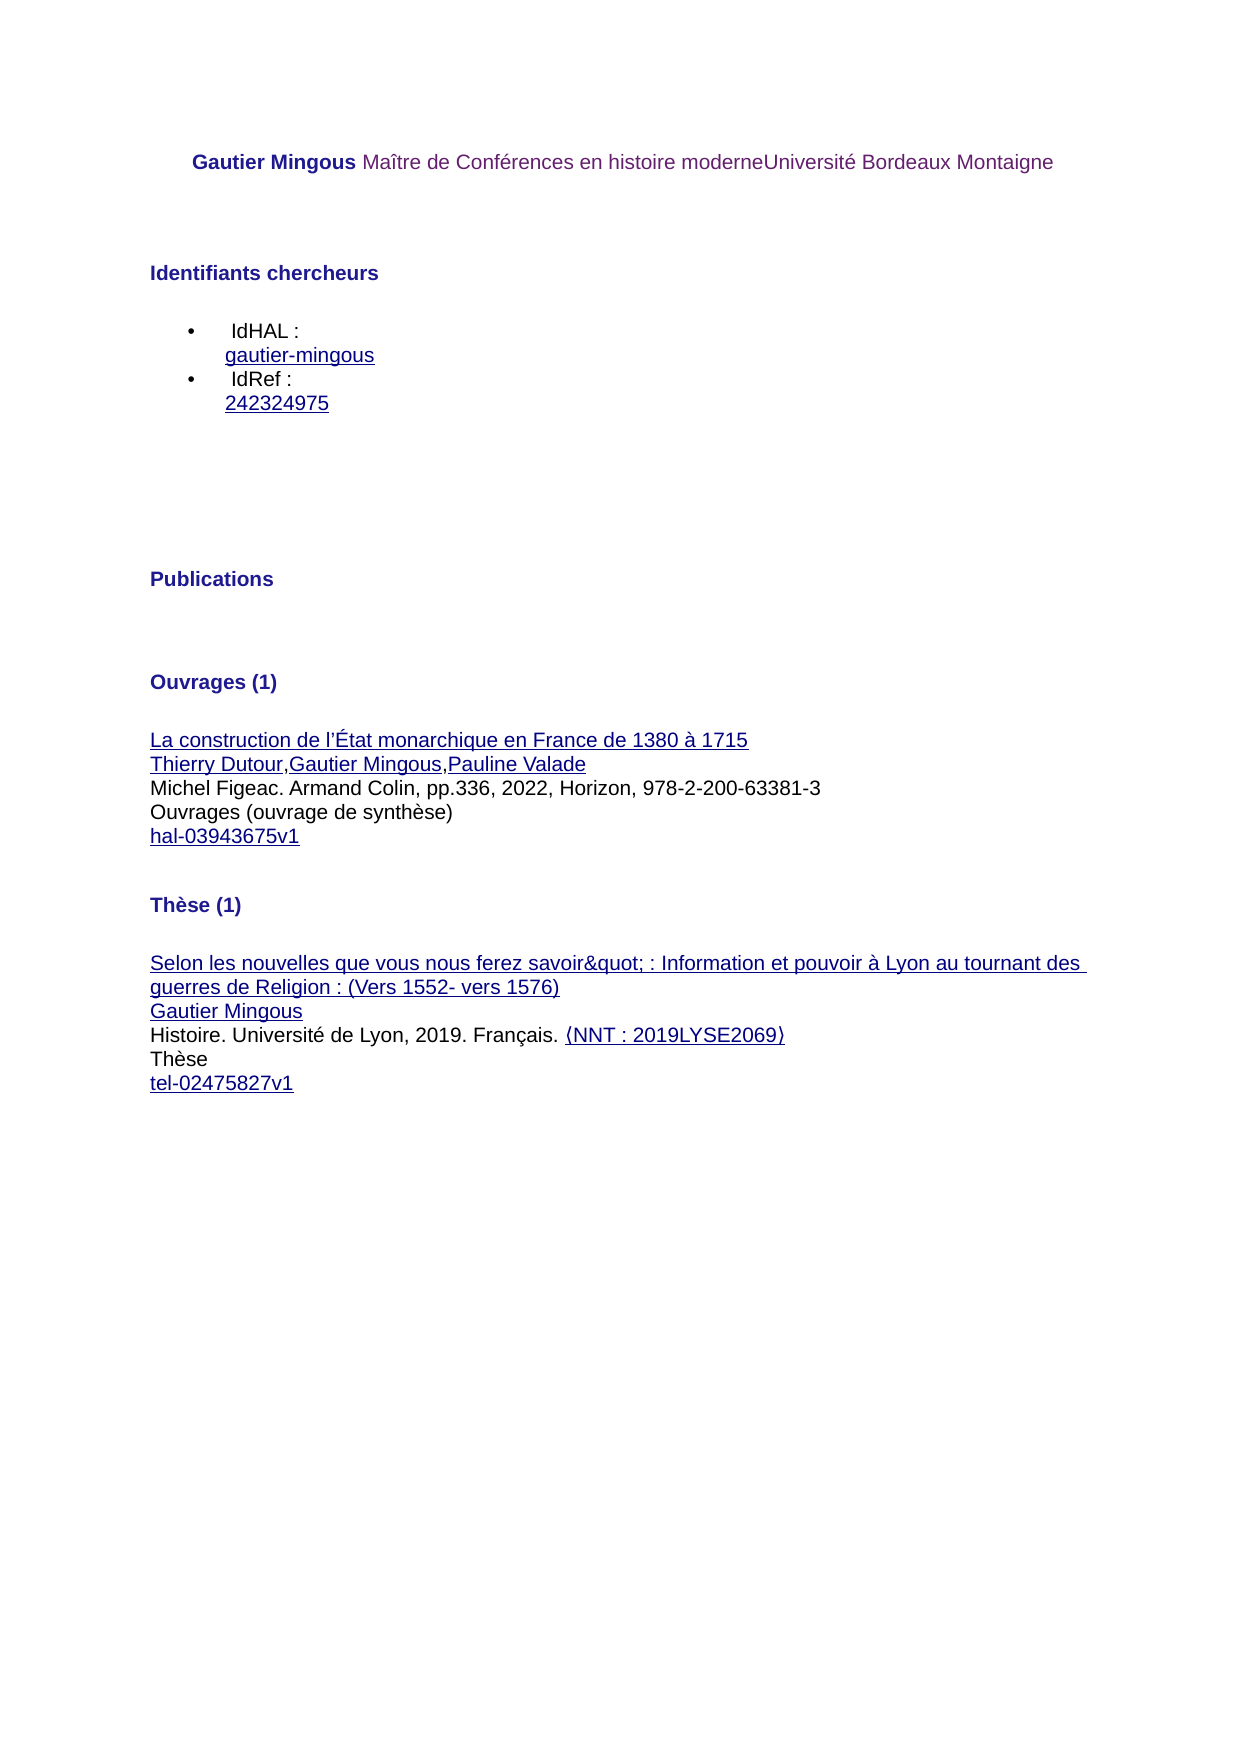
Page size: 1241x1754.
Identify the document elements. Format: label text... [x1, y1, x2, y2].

subtitle Ouvrages (1) [150, 670, 1090, 694]
list 242324975 [187, 391, 1090, 414]
subtitle Gautier Mingous Maître de Conférences en histoire moderneUniversité Bordeaux Montaigne [150, 150, 1090, 174]
list IdHAL : [187, 319, 1090, 343]
subtitle Publications [150, 567, 1090, 591]
list IdRef : [187, 367, 1090, 391]
subtitle Identifiants chercheurs [150, 260, 1090, 284]
table_header Selon les nouvelles que vous nous ferez savoir&quot; : Information et pouvoir à Lyon au tournant des guerres de Religion : (Vers 1552- vers 1576) Gautier Mingous Histoire. Université de Lyon, 2019. Français. ⟨NNT : 2019LYSE2069⟩ Thèse tel-02475827v1 [150, 951, 1090, 1095]
subtitle Thèse (1) [150, 893, 1090, 917]
list gautier-mingous [187, 343, 1090, 367]
table_header La construction de l’État monarchique en France de 1380 à 1715 Thierry Dutour,Gautier Mingous,Pauline Valade Michel Figeac. Armand Colin, pp.336, 2022, Horizon, 978-2-200-63381-3 Ouvrages (ouvrage de synthèse) hal-03943675v1 [150, 728, 1090, 848]
